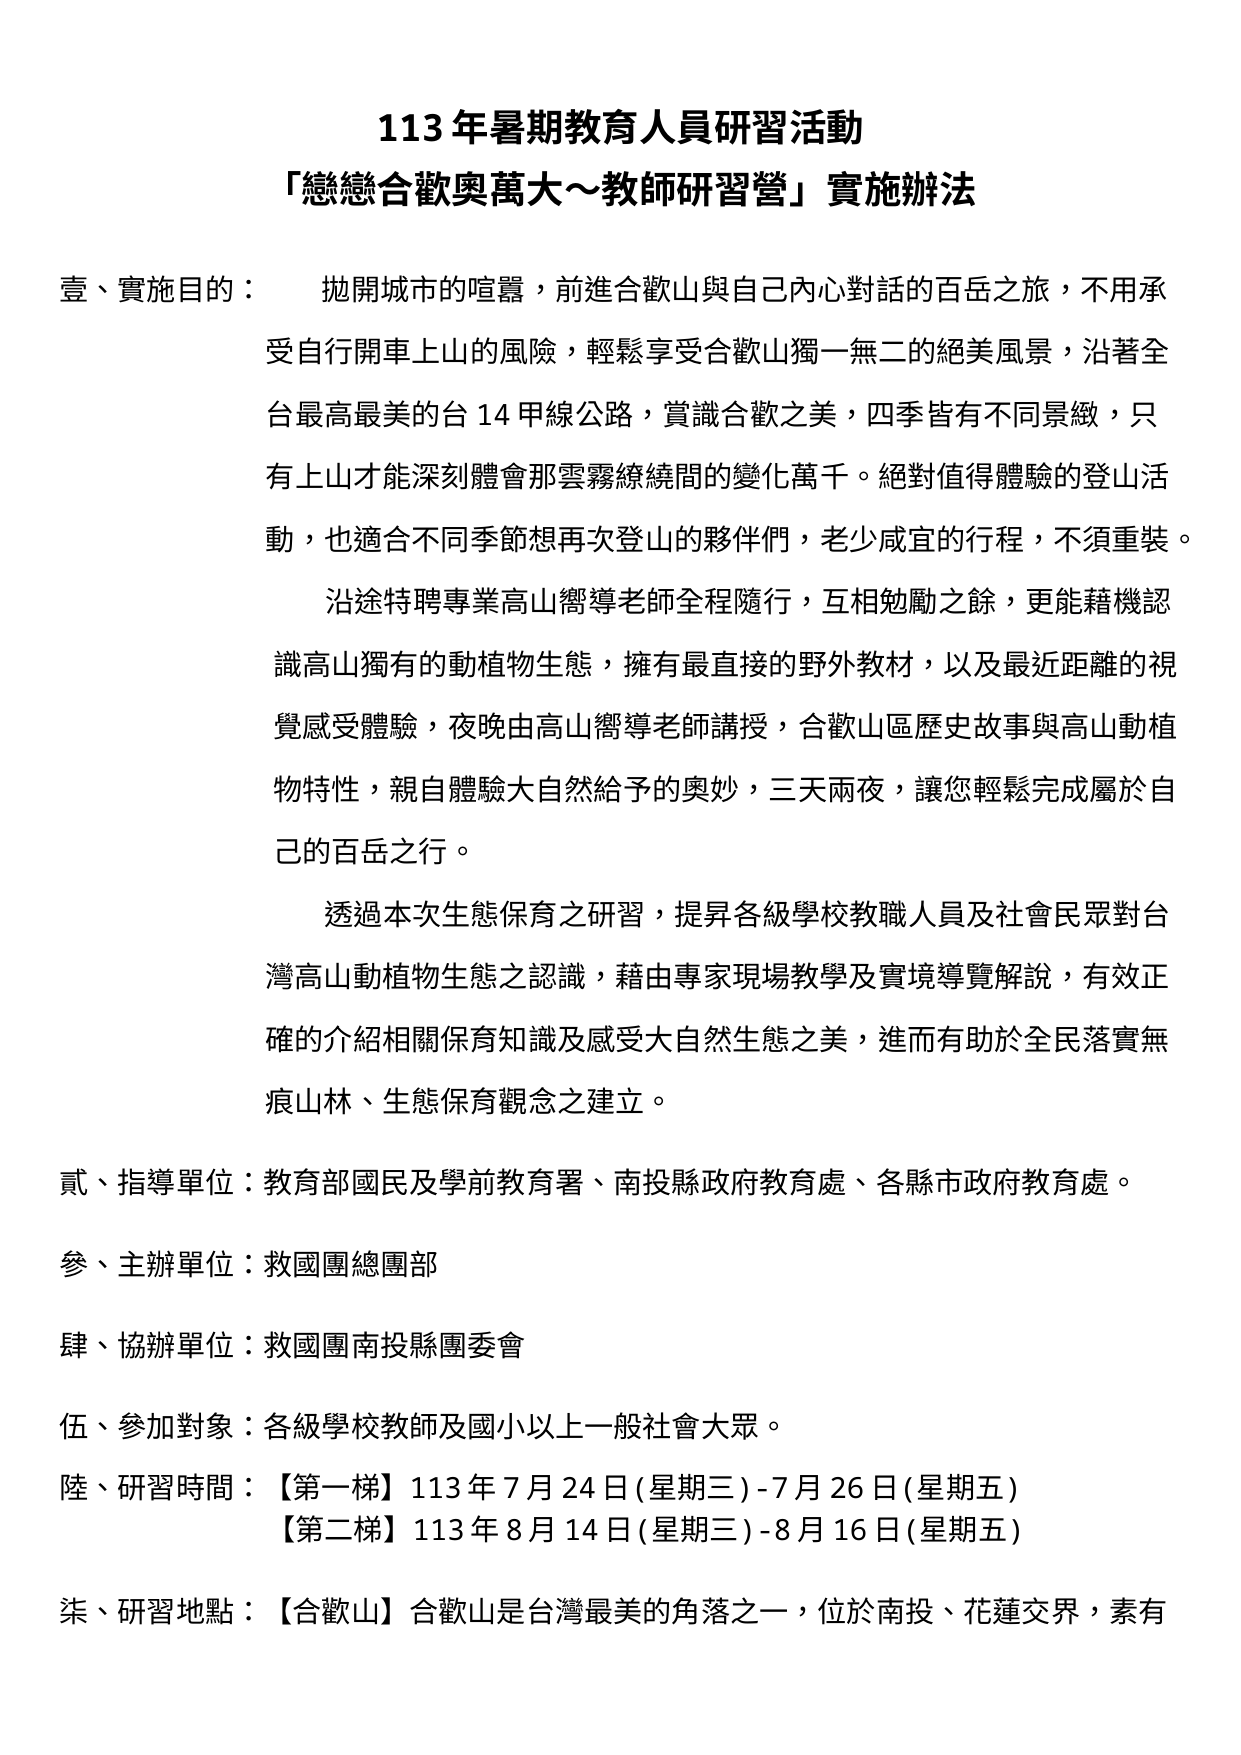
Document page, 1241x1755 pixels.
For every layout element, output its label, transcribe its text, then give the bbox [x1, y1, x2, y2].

text 113年暑期教育人員研習活動 [59, 83, 1181, 146]
text 壹、實施目的： 拋開城市的喧囂，前進合歡山與自己內心對話的百岳之旅，不用承受自行開車上山的風險，輕鬆享受合歡山獨一無二的絕美風景，沿著全台最高最美的台14甲線公路，賞識合歡之美，四季皆有不同景緻，只有上山才能深刻體會那雲霧繚繞間的變化萬千。絕對值得體驗的登山活動，也適合不同季節想再次登山的夥伴們，老少咸宜的行程，不須重裝。 [59, 246, 1181, 558]
text 貳、指導單位：教育部國民及學前教育署、南投縣政府教育處、各縣市政府教育處。 [59, 1139, 1181, 1202]
text 沿途特聘專業高山嚮導老師全程隨行，互相勉勵之餘，更能藉機認識高山獨有的動植物生態，擁有最直接的野外教材，以及最近距離的視覺感受體驗，夜晚由高山嚮導老師講授，合歡山區歷史故事與高山動植物特性，親自體驗大自然給予的奧妙，三天兩夜，讓您輕鬆完成屬於自己的百岳之行。 [59, 558, 1181, 871]
text 伍、參加對象：各級學校教師及國小以上一般社會大眾。 [59, 1383, 1181, 1446]
text 參、主辦單位：救國團總團部 [59, 1221, 1181, 1283]
text 【第二梯】113年8月14日(星期三)-8月16日(星期五) [59, 1507, 1181, 1549]
text 肆、協辦單位：救國團南投縣團委會 [59, 1302, 1181, 1364]
text 柒、研習地點：【合歡山】合歡山是台灣最美的角落之一，位於南投、花蓮交界，素有「雪鄉」之稱，為大甲溪、濁水溪和立霧溪的分水嶺。群峰共由七座山所串連，山形秀麗挺拔；沿途上玉山杜鵑、台灣百合、玉山石竹、龍瞻、虎杖等高山植物，隨處可見。一年四季裡都是風華無限；春夏賞花避暑，秋冬踏青玩雪，雪季期間以昆陽、武嶺(台灣公路最高點)為拜訪的重點。合歡山的夜晚煞是迷人，如果天氣晴朗，繁星點點的夜空，將是令人難忘的饗宴。 [59, 1568, 1181, 1631]
text 「戀戀合歡奧萬大〜教師研習營」實施辦法 [59, 146, 1181, 208]
text 陸、研習時間：【第一梯】113年7月24日(星期三)-7月26日(星期五) [59, 1464, 1181, 1507]
text 透過本次生態保育之研習，提昇各級學校教職人員及社會民眾對台灣高山動植物生態之認識，藉由專家現場教學及實境導覽解說，有效正確的介紹相關保育知識及感受大自然生態之美，進而有助於全民落實無痕山林、生態保育觀念之建立。 [265, 871, 1181, 1121]
